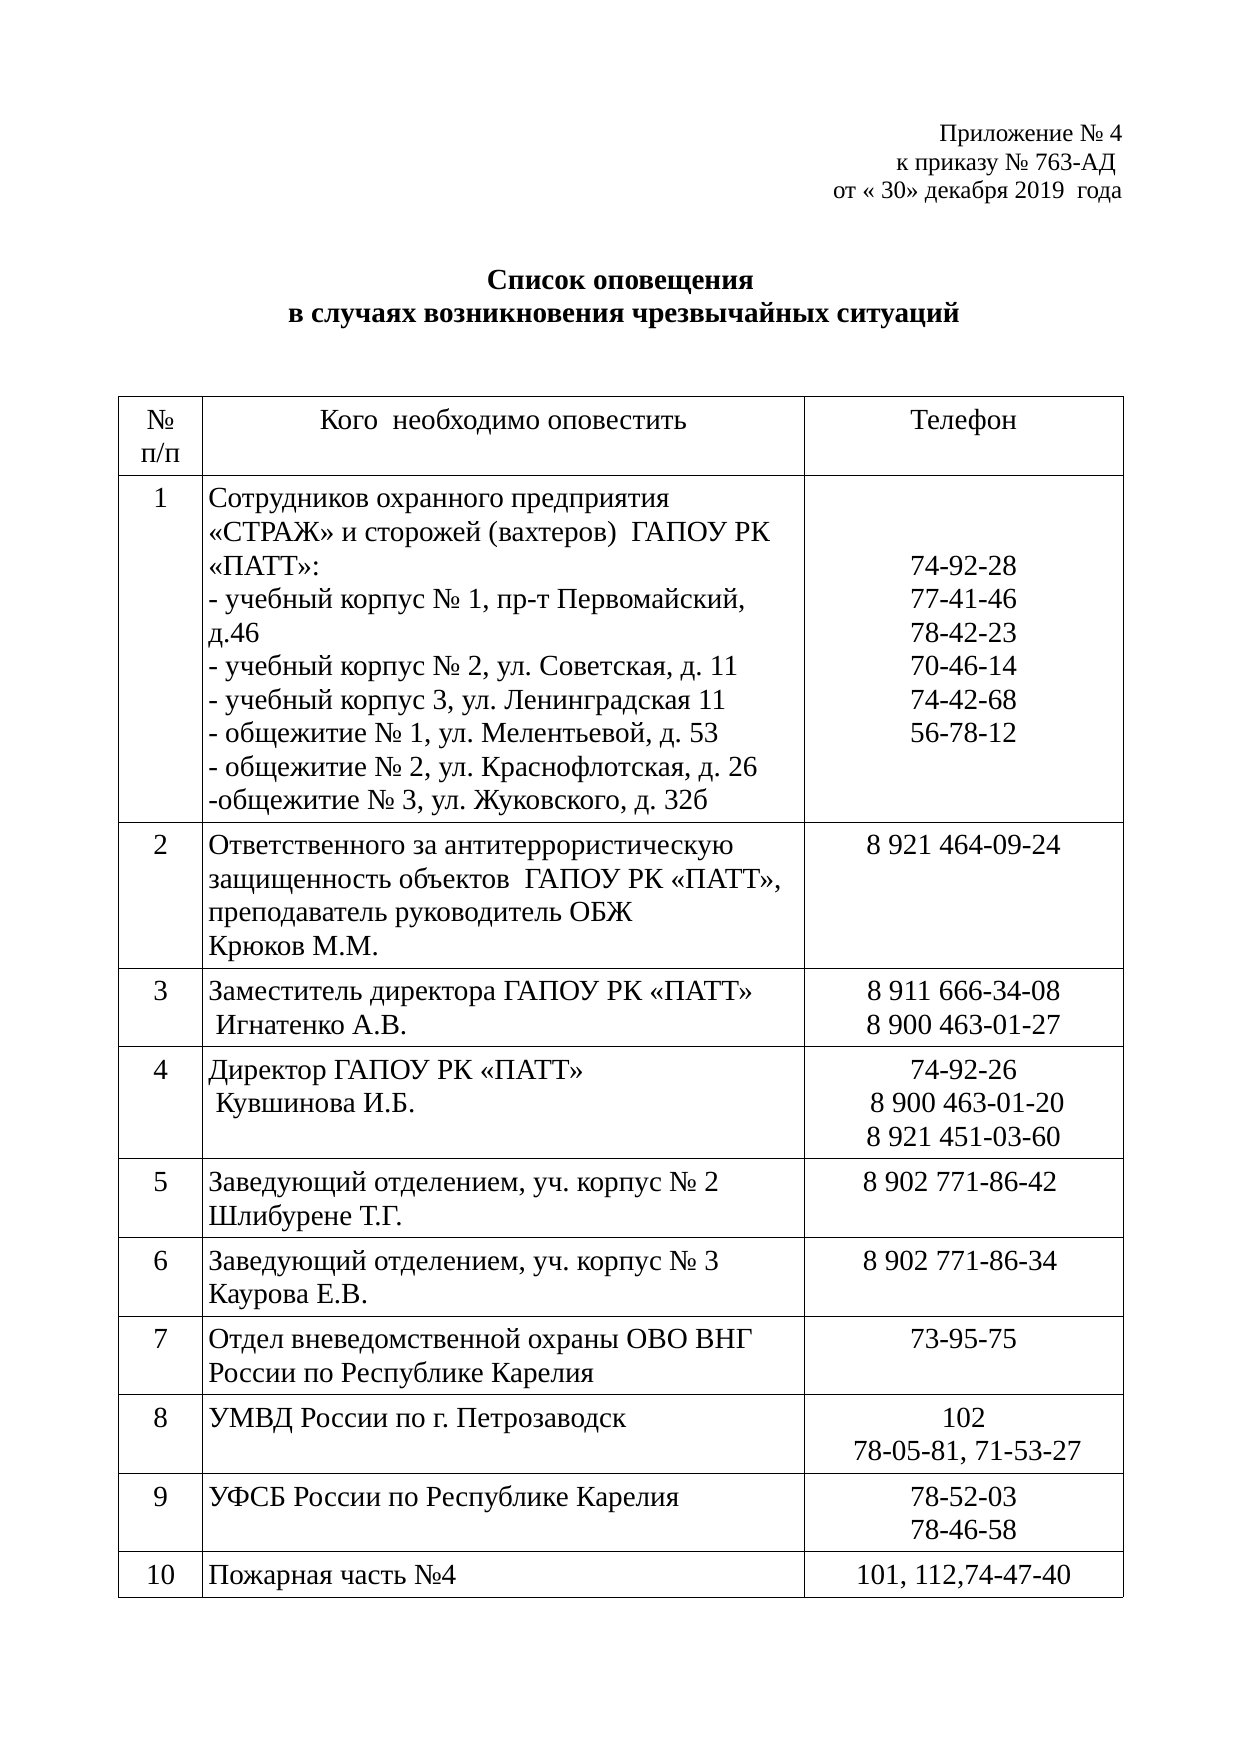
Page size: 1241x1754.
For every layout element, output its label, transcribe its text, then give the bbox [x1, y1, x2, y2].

text Список оповещения [118, 262, 1122, 295]
table_cell 1 [119, 476, 202, 822]
table_cell УМВД России по г. Петрозаводск [203, 1395, 804, 1473]
table_cell 8 902 771-86-34 [805, 1238, 1123, 1316]
table_cell 8 902 771-86-42 [805, 1159, 1123, 1237]
table_header Телефон [805, 397, 1123, 475]
text в случаях возникновения чрезвычайных ситуаций [118, 295, 1122, 329]
table_cell 9 [119, 1474, 202, 1551]
table_header Кого необходимо оповестить [203, 397, 804, 475]
table_header № п/п [119, 397, 202, 475]
table_cell Отдел вневедомственной охраны ОВО ВНГ России по Республике Карелия [203, 1317, 804, 1394]
table_cell 10 [119, 1552, 202, 1597]
table_cell 74-92-28 77-41-46 78-42-23 70-46-14 74-42-68 56-78-12 [805, 476, 1123, 822]
text к приказу № 763-АД [118, 147, 1122, 176]
table_cell 3 [119, 969, 202, 1046]
table_cell 2 [119, 823, 202, 967]
table_cell 4 [119, 1047, 202, 1158]
text Приложение № 4 [118, 118, 1122, 147]
table_cell Пожарная часть №4 [203, 1552, 804, 1597]
table_cell 102 78-05-81, 71-53-27 [805, 1395, 1123, 1473]
table_cell 8 [119, 1395, 202, 1473]
table_cell Сотрудников охранного предприятия «СТРАЖ» и сторожей (вахтеров) ГАПОУ РК «ПАТТ»: - учебный корпус № 1, пр-т Первомайский, д.46 - учебный корпус № 2, ул. Советская, д. 11 - учебный корпус 3, ул. Ленинградская 11 - общежитие № 1, ул. Мелентьевой, д. 53 - общежитие № 2, ул. Краснофлотская, д. 26 -общежитие № 3, ул. Жуковского, д. 32б [203, 476, 804, 822]
table_cell 73-95-75 [805, 1317, 1123, 1394]
table_cell 8 921 464-09-24 [805, 823, 1123, 967]
table_cell 8 911 666-34-08 8 900 463-01-27 [805, 969, 1123, 1046]
table_cell 7 [119, 1317, 202, 1394]
table_cell УФСБ России по Республике Карелия [203, 1474, 804, 1551]
table_cell Директор ГАПОУ РК «ПАТТ» Кувшинова И.Б. [203, 1047, 804, 1158]
table_cell 78-52-03 78-46-58 [805, 1474, 1123, 1551]
table_cell Ответственного за антитеррористическую защищенность объектов ГАПОУ РК «ПАТТ», преподаватель руководитель ОБЖ Крюков М.М. [203, 823, 804, 967]
text от « 30» декабря 2019 года [118, 176, 1122, 204]
table_cell Заместитель директора ГАПОУ РК «ПАТТ» Игнатенко А.В. [203, 969, 804, 1046]
table_cell Заведующий отделением, уч. корпус № 2 Шлибурене Т.Г. [203, 1159, 804, 1237]
table_cell 6 [119, 1238, 202, 1316]
table_cell Заведующий отделением, уч. корпус № 3 Каурова Е.В. [203, 1238, 804, 1316]
table_cell 74-92-26 8 900 463-01-20 8 921 451-03-60 [805, 1047, 1123, 1158]
table_cell 5 [119, 1159, 202, 1237]
table_cell 101, 112,74-47-40 [805, 1552, 1123, 1597]
